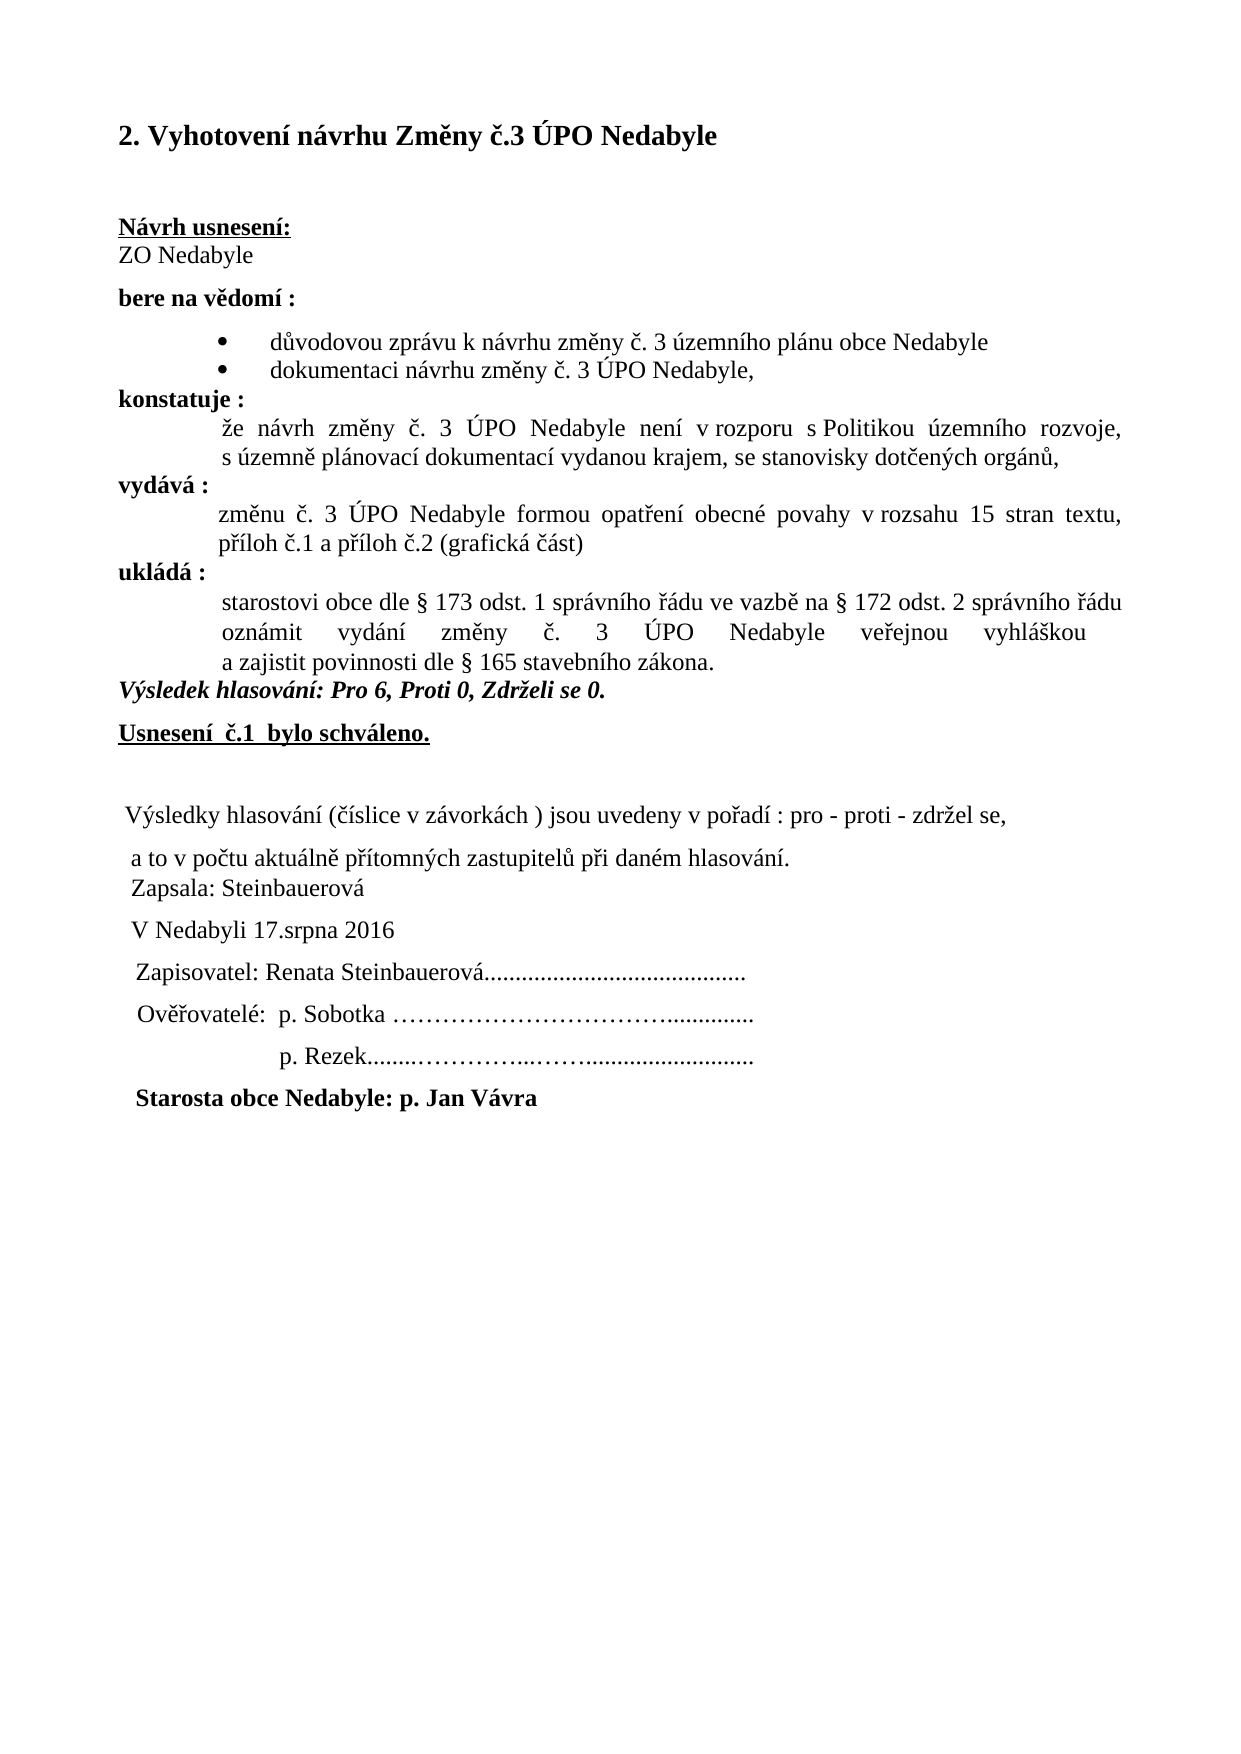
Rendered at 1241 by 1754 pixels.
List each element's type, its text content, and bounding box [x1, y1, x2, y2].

list ukládá : [118, 557, 1122, 585]
text Návrh usnesení: [118, 212, 1122, 240]
text bere na vědomí : [118, 283, 1122, 312]
text Starosta obce Nedabyle: p. Jan Vávra [118, 1082, 1122, 1112]
text 2. Vyhotovení návrhu Změny č.3 ÚPO Nedabyle [118, 118, 1122, 152]
list důvodovou zprávu k návrhu změny č. 3 územního plánu obce Nedabyle [218, 327, 1122, 355]
list dokumentaci návrhu změny č. 3 ÚPO Nedabyle, [218, 355, 1122, 384]
text Usnesení č.1 bylo schváleno. [118, 718, 1122, 747]
text V Nedabyli 17.srpna 2016 [118, 914, 1122, 944]
list vydává : [118, 470, 1122, 499]
text Výsledek hlasování: Pro 6, Proti 0, Zdrželi se 0. [118, 675, 1122, 704]
text a to v počtu aktuálně přítomných zastupitelů při daném hlasování. [118, 843, 1122, 872]
text Výsledky hlasování (číslice v závorkách ) jsou uvedeny v pořadí : pro - proti - zdržel se, [118, 800, 1122, 829]
text Zapisovatel: Renata Steinbauerová.......................................... [118, 956, 1122, 986]
text p. Rezek........…………...……........................... [118, 1040, 1122, 1070]
text Zapsala: Steinbauerová [118, 872, 1122, 902]
list konstatuje : [118, 384, 1122, 413]
text že návrh změny č. 3 ÚPO Nedabyle není v rozporu s Politikou územního rozvoje, s územně plánovací dokumentací vydanou krajem, se stanovisky dotčených orgánů, [222, 413, 1122, 470]
text ZO Nedabyle [118, 240, 1122, 269]
text změnu č. 3 ÚPO Nedabyle formou opatření obecné povahy v rozsahu 15 stran textu, příloh č.1 a příloh č.2 (grafická část) [218, 499, 1122, 557]
text starostovi obce dle § 173 odst. 1 správního řádu ve vazbě na § 172 odst. 2 správního řádu oznámit vydání změny č. 3 ÚPO Nedabyle veřejnou vyhláškou a zajistit povinnosti dle § 165 stavebního zákona. [222, 585, 1122, 675]
text Ověřovatelé: p. Sobotka …………………………….............. [118, 998, 1122, 1028]
